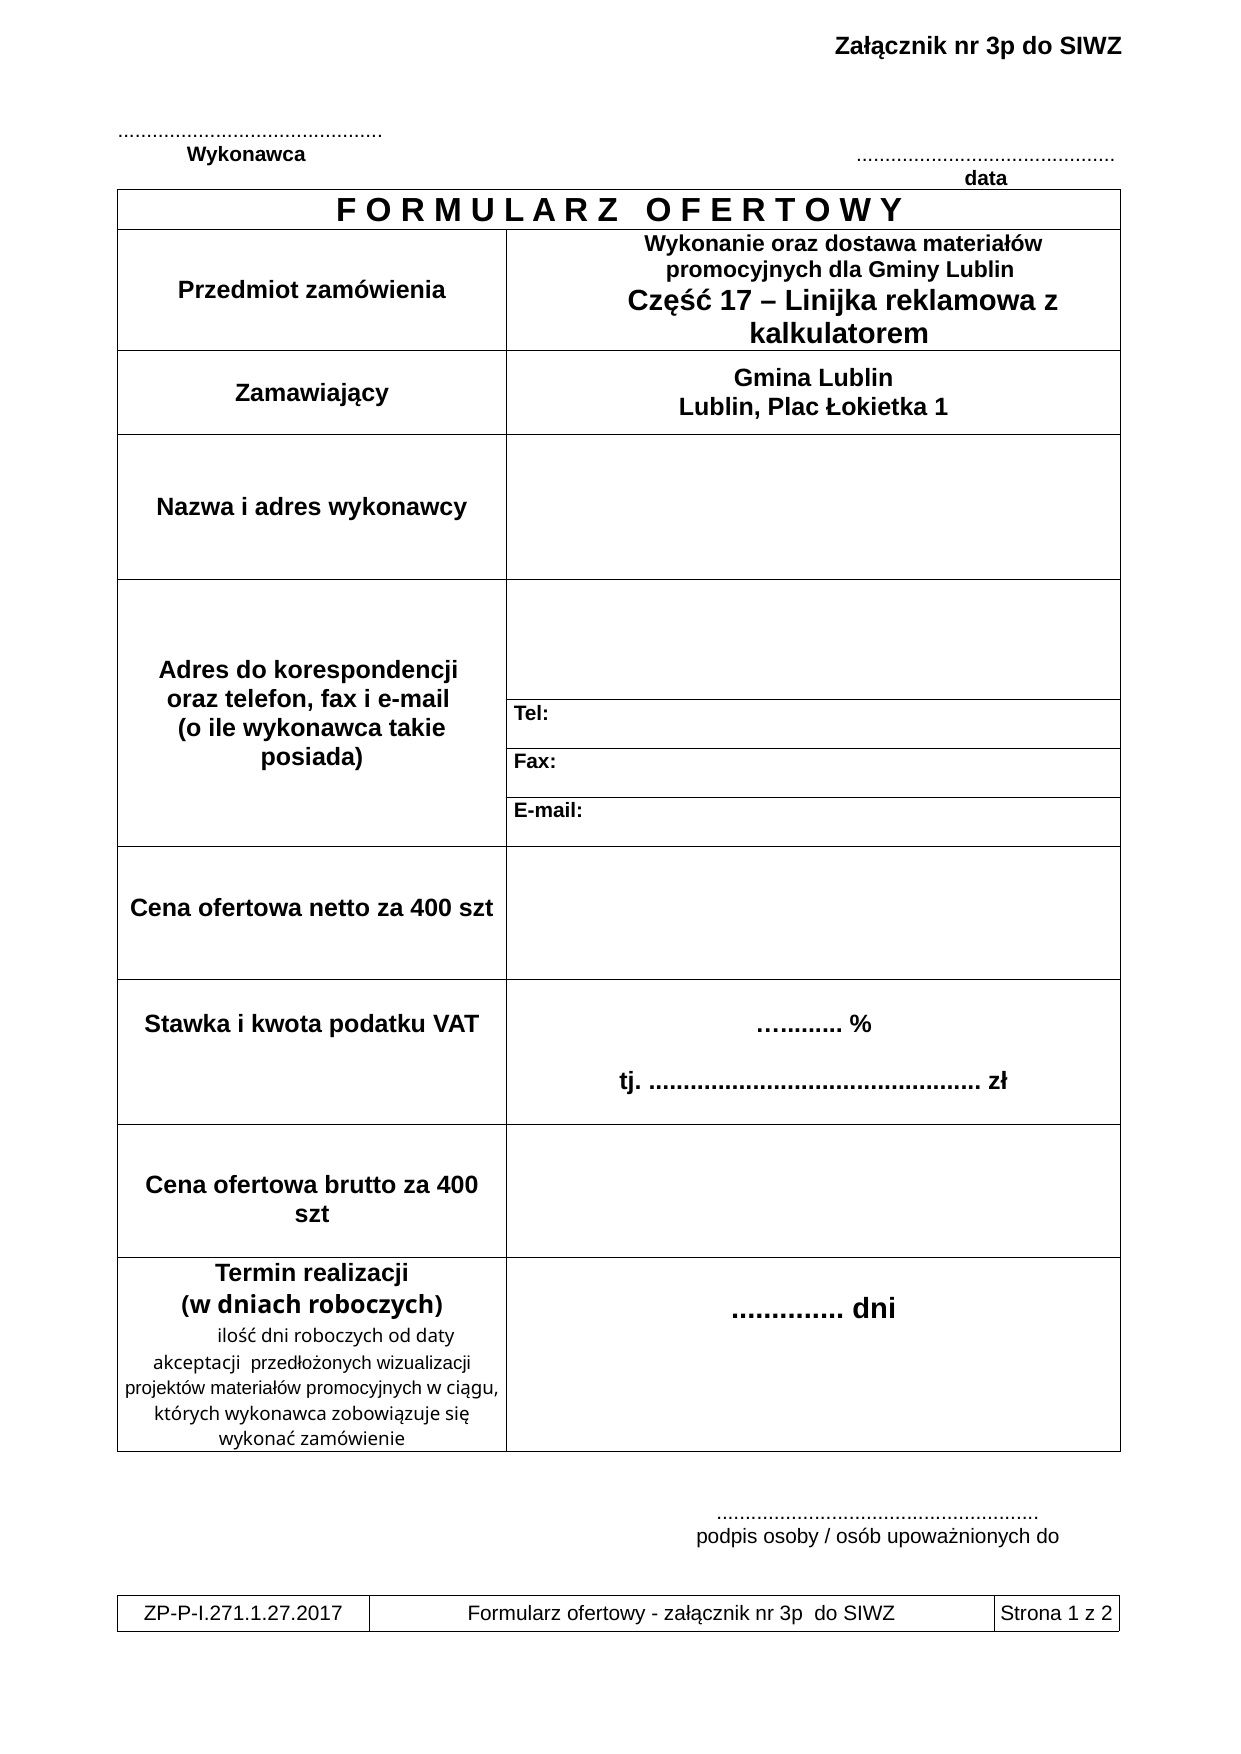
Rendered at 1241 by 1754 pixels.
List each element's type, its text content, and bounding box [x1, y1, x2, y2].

table_cell Gmina Lublin Lublin, Plac Łokietka 1 [507, 351, 1120, 434]
table_cell Cena ofertowa netto za 400 szt [118, 847, 506, 979]
table_cell Przedmiot zamówienia [118, 230, 506, 350]
table_cell [507, 1125, 1120, 1257]
text Wykonawca ............................................. [117, 141, 1122, 165]
text data [117, 165, 1122, 189]
table_cell [507, 580, 1120, 699]
table_cell [507, 847, 1120, 979]
table_cell Nazwa i adres wykonawcy [118, 435, 506, 578]
table_cell [507, 435, 1120, 578]
table_header F O R M U L A R Z O F E R T O W Y [118, 190, 1120, 229]
subtitle Załącznik nr 3p do SIWZ [117, 31, 1122, 60]
table_cell Cena ofertowa brutto za 400 szt [118, 1125, 506, 1257]
table_cell Tel: [507, 700, 1120, 748]
table_cell .............. dni [507, 1258, 1120, 1451]
table_cell Adres do korespondencji oraz telefon, fax i e-mail (o ile wykonawca takie posiada) [118, 580, 506, 846]
text podpis osoby / osób upoważnionych do [560, 1524, 1122, 1548]
table_cell Stawka i kwota podatku VAT [118, 980, 506, 1124]
table_cell Zamawiający [118, 351, 506, 434]
table_cell Termin realizacji (w dniach roboczych) ilość dni roboczych od daty akceptacji przedłożonych wizualizacji projektów materiałów promocyjnych w ciągu, których wykonawca zobowiązuje się wykonać zamówienie [118, 1258, 506, 1451]
table_cell Wykonanie oraz dostawa materiałów promocyjnych dla Gminy Lublin Część 17 – Linijka reklamowa z kalkulatorem [507, 230, 1120, 350]
table_cell Fax: [507, 749, 1120, 797]
table_cell …......... % tj. ................................................ zł [507, 980, 1120, 1124]
table_cell E-mail: [507, 798, 1120, 846]
text ........................................................ [560, 1500, 1122, 1524]
text .............................................. [117, 117, 1122, 141]
